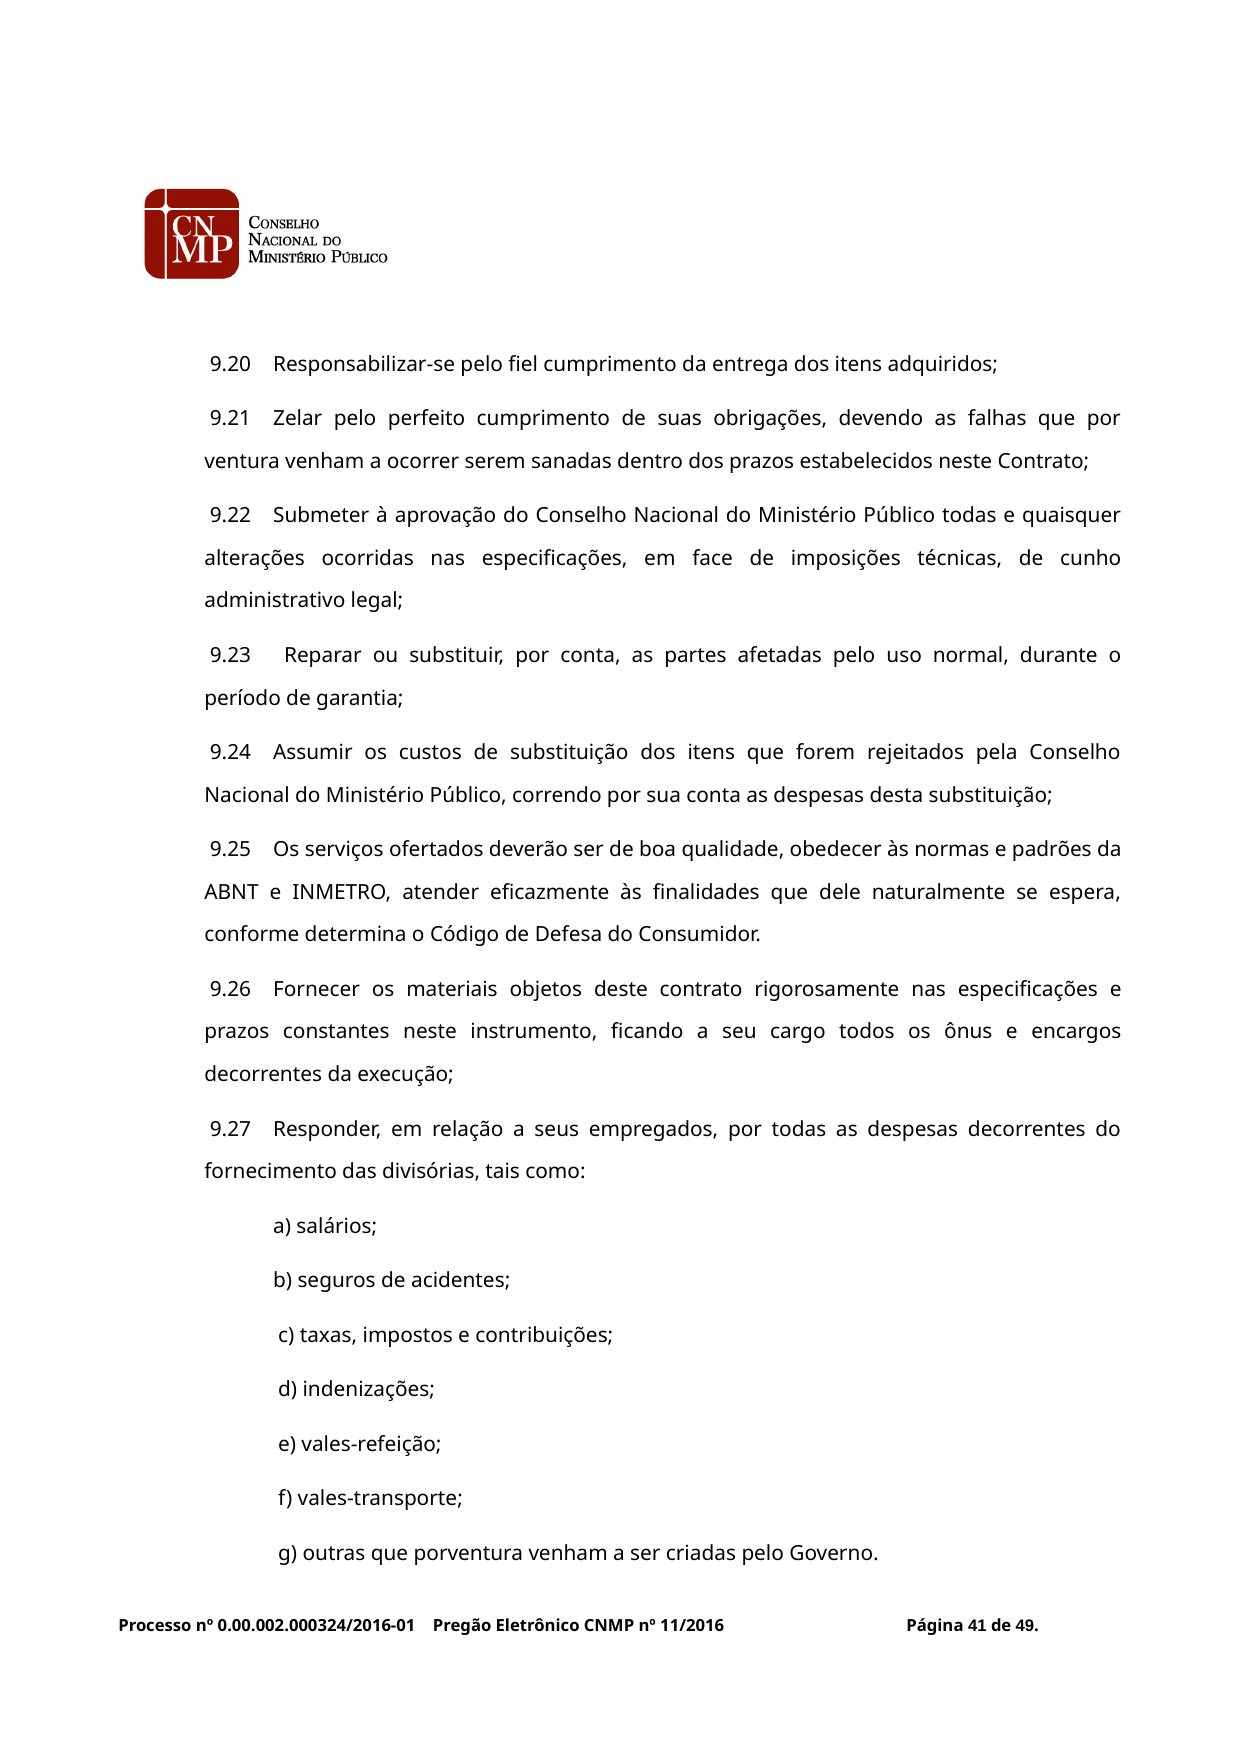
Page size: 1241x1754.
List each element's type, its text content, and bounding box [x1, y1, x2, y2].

list e) vales-refeição; [204, 1429, 1122, 1457]
list c) taxas, impostos e contribuições; [204, 1320, 1122, 1348]
list a) salários; [204, 1211, 1122, 1239]
list g) outras que porventura venham a ser criadas pelo Governo. [204, 1538, 1122, 1566]
list f) vales-transporte; [204, 1483, 1122, 1512]
list Fornecer os materiais objetos deste contrato rigorosamente nas especificações e prazos constantes neste instrumento, ficando a seu cargo todos os ônus e encargos decorrentes da execução; [204, 974, 1122, 1088]
list Os serviços ofertados deverão ser de boa qualidade, obedecer às normas e padrões da ABNT e INMETRO, atender eficazmente às finalidades que dele naturalmente se espera, conforme determina o Código de Defesa do Consumidor. [204, 834, 1122, 948]
list b) seguros de acidentes; [204, 1265, 1122, 1294]
list Zelar pelo perfeito cumprimento de suas obrigações, devendo as falhas que por ventura venham a ocorrer serem sanadas dentro dos prazos estabelecidos neste Contrato; [204, 403, 1122, 474]
list Responder, em relação a seus empregados, por todas as despesas decorrentes do fornecimento das divisórias, tais como: [204, 1114, 1122, 1185]
picture [128, 175, 398, 293]
list Responsabilizar-se pelo fiel cumprimento da entrega dos itens adquiridos; [204, 349, 1122, 377]
list Submeter à aprovação do Conselho Nacional do Ministério Público todas e quaisquer alterações ocorridas nas especificações, em face de imposições técnicas, de cunho administrativo legal; [204, 500, 1122, 614]
list Assumir os custos de substituição dos itens que forem rejeitados pela Conselho Nacional do Ministério Público, correndo por sua conta as despesas desta substituição; [204, 737, 1122, 808]
list Reparar ou substituir, por conta, as partes afetadas pelo uso normal, durante o período de garantia; [204, 640, 1122, 711]
list d) indenizações; [204, 1374, 1122, 1403]
